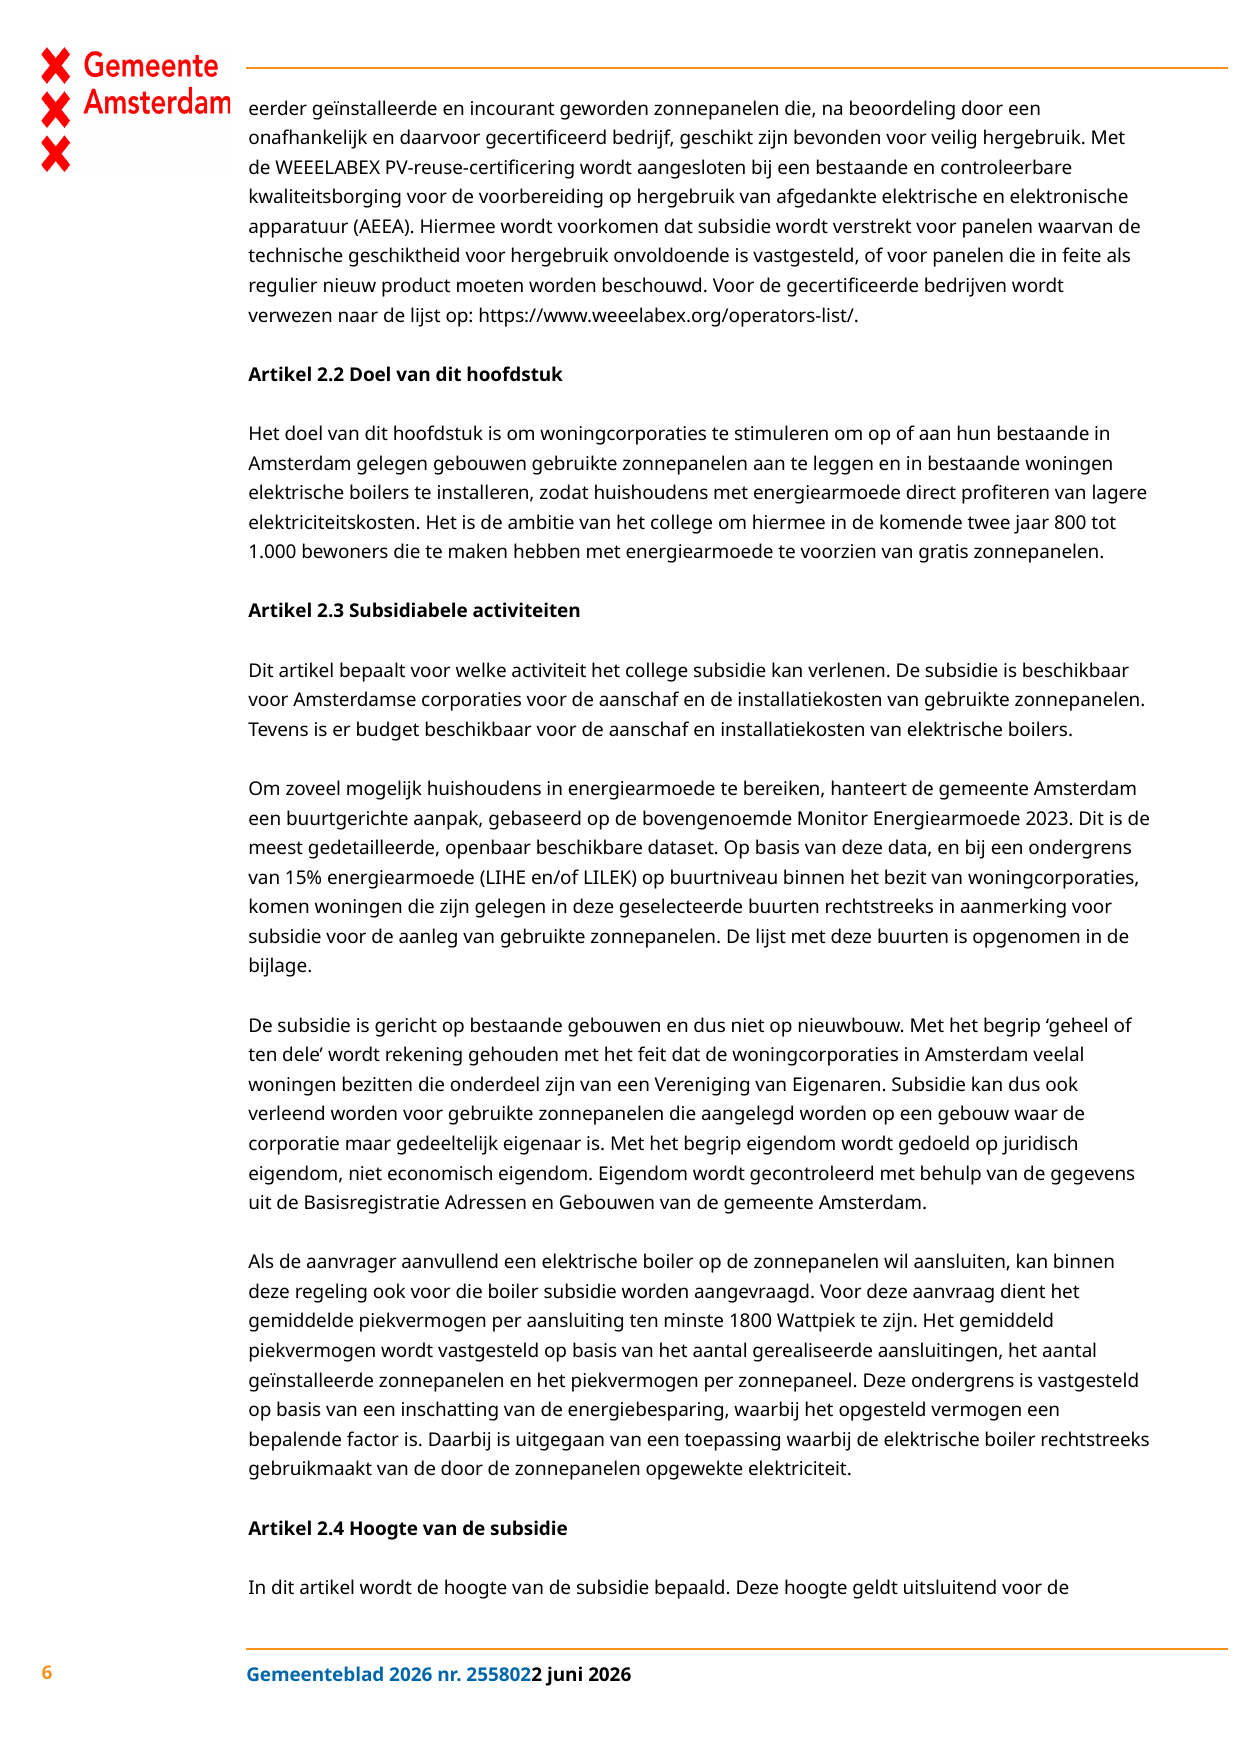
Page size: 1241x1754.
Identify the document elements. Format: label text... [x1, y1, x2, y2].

text Artikel 2.2 Doel van dit hoofdstuk [248, 361, 1152, 387]
text Artikel 2.3 Subsidiabele activiteiten [248, 598, 1152, 623]
text eerder geïnstalleerde en incourant geworden zonnepanelen die, na beoordeling door een onafhankelijk en daarvoor gecertificeerd bedrijf, geschikt zijn bevonden voor veilig hergebruik. Met de WEEELABEX PV-reuse-certificering wordt aangesloten bij een bestaande en controleerbare kwaliteitsborging voor de voorbereiding op hergebruik van afgedankte elektrische en elektronische apparatuur (AEEA). Hiermee wordt voorkomen dat subsidie wordt verstrekt voor panelen waarvan de technische geschiktheid voor hergebruik onvoldoende is vastgesteld, of voor panelen die in feite als regulier nieuw product moeten worden beschouwd. Voor de gecertificeerde bedrijven wordt verwezen naar de lijst op: https://www.weeelabex.org/operators-list/. [248, 95, 1152, 328]
text De subsidie is gericht op bestaande gebouwen en dus niet op nieuwbouw. Met het begrip ‘geheel of ten dele’ wordt rekening gehouden met het feit dat de woningcorporaties in Amsterdam veelal woningen bezitten die onderdeel zijn van een Vereniging van Eigenaren. Subsidie kan dus ook verleend worden voor gebruikte zonnepanelen die aangelegd worden op een gebouw waar de corporatie maar gedeeltelijk eigenaar is. Met het begrip eigendom wordt gedoeld op juridisch eigendom, niet economisch eigendom. Eigendom wordt gecontroleerd met behulp van de gegevens uit de Basisregistratie Adressen en Gebouwen van de gemeente Amsterdam. [248, 1012, 1152, 1215]
picture [41, 47, 231, 172]
text Artikel 2.4 Hoogte van de subsidie [248, 1515, 1152, 1541]
text Dit artikel bepaalt voor welke activiteit het college subsidie kan verlenen. De subsidie is beschikbaar voor Amsterdamse corporaties voor de aanschaf en de installatiekosten van gebruikte zonnepanelen. Tevens is er budget beschikbaar voor de aanschaf en installatiekosten van elektrische boilers. [248, 657, 1152, 742]
text In dit artikel wordt de hoogte van de subsidie bepaald. Deze hoogte geldt uitsluitend voor de [248, 1574, 1152, 1600]
text Om zoveel mogelijk huishoudens in energiearmoede te bereiken, hanteert de gemeente Amsterdam een buurtgerichte aanpak, gebaseerd op de bovengenoemde Monitor Energiearmoede 2023. Dit is de meest gedetailleerde, openbaar beschikbare dataset. Op basis van deze data, en bij een ondergrens van 15% energiearmoede (LIHE en/of LILEK) op buurtniveau binnen het bezit van woningcorporaties, komen woningen die zijn gelegen in deze geselecteerde buurten rechtstreeks in aanmerking voor subsidie voor de aanleg van gebruikte zonnepanelen. De lijst met deze buurten is opgenomen in de bijlage. [248, 775, 1152, 978]
text Als de aanvrager aanvullend een elektrische boiler op de zonnepanelen wil aansluiten, kan binnen deze regeling ook voor die boiler subsidie worden aangevraagd. Voor deze aanvraag dient het gemiddelde piekvermogen per aansluiting ten minste 1800 Wattpiek te zijn. Het gemiddeld piekvermogen wordt vastgesteld op basis van het aantal gerealiseerde aansluitingen, het aantal geïnstalleerde zonnepanelen en het piekvermogen per zonnepaneel. Deze ondergrens is vastgesteld op basis van een inschatting van de energiebesparing, waarbij het opgesteld vermogen een bepalende factor is. Daarbij is uitgegaan van een toepassing waarbij de elektrische boiler rechtstreeks gebruikmaakt van de door de zonnepanelen opgewekte elektriciteit. [248, 1248, 1152, 1481]
text Het doel van dit hoofdstuk is om woningcorporaties te stimuleren om op of aan hun bestaande in Amsterdam gelegen gebouwen gebruikte zonnepanelen aan te leggen en in bestaande woningen elektrische boilers te installeren, zodat huishoudens met energiearmoede direct profiteren van lagere elektriciteitskosten. Het is de ambitie van het college om hiermee in de komende twee jaar 800 tot 1.000 bewoners die te maken hebben met energiearmoede te voorzien van gratis zonnepanelen. [248, 420, 1152, 564]
